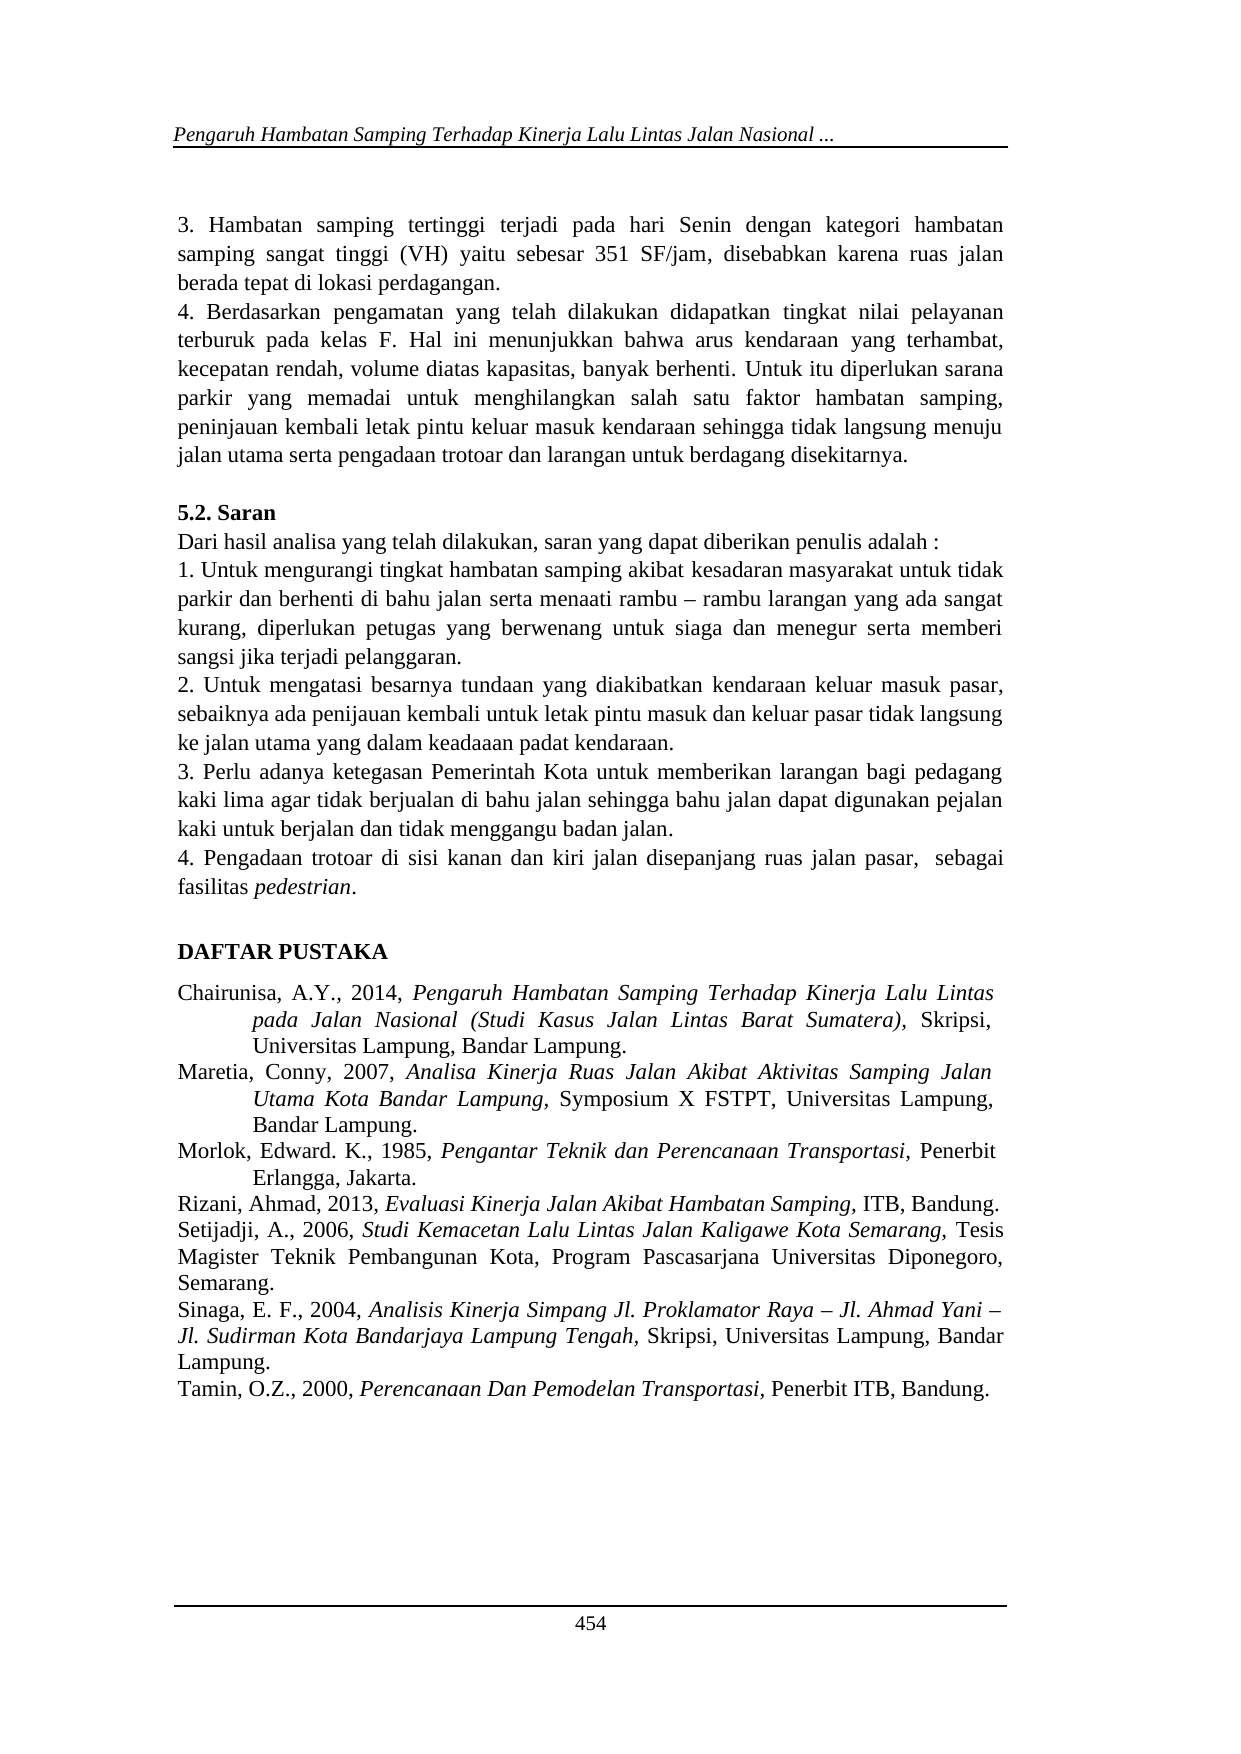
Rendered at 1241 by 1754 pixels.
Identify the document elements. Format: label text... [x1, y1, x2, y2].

text Maretia, Conny, 2007, Analisa Kinerja Ruas Jalan Akibat Aktivitas Samping Jalan Utama Kota Bandar Lampung, Symposium X FSTPT, Universitas Lampung, Bandar Lampung. [177, 1058, 1004, 1137]
text Rizani, Ahmad, 2013, Evaluasi Kinerja Jalan Akibat Hambatan Samping, ITB, Bandung. [177, 1190, 1004, 1217]
text Sinaga, E. F., 2004, Analisis Kinerja Simpang Jl. Proklamator Raya – Jl. Ahmad Yani – Jl. Sudirman Kota Bandarjaya Lampung Tengah, Skripsi, Universitas Lampung, Bandar Lampung. [177, 1296, 1004, 1375]
text 5.2. Saran [177, 480, 1004, 525]
text Setijadji, A., 2006, Studi Kemacetan Lalu Lintas Jalan Kaligawe Kota Semarang, Tesis Magister Teknik Pembangunan Kota, Program Pascasarjana Universitas Diponegoro, Semarang. [177, 1217, 1004, 1296]
text 3. Perlu adanya ketegasan Pemerintah Kota untuk memberikan larangan bagi pedagang kaki lima agar tidak berjualan di bahu jalan sehingga bahu jalan dapat digunakan pejalan kaki untuk berjalan dan tidak menggangu badan jalan. [177, 755, 1004, 842]
text 3. Hambatan samping tertinggi terjadi pada hari Senin dengan kategori hambatan samping sangat tinggi (VH) yaitu sebesar 351 SF/jam, disebabkan karena ruas jalan berada tepat di lokasi perdagangan. [177, 209, 1004, 295]
text Morlok, Edward. K., 1985, Pengantar Teknik dan Perencanaan Transportasi, Penerbit Erlangga, Jakarta. [177, 1137, 1004, 1190]
text 1. Untuk mengurangi tingkat hambatan samping akibat kesadaran masyarakat untuk tidak parkir dan berhenti di bahu jalan serta menaati rambu – rambu larangan yang ada sangat kurang, diperlukan petugas yang berwenang untuk siaga dan menegur serta memberi sangsi jika terjadi pelanggaran. [177, 554, 1004, 669]
text 4. Berdasarkan pengamatan yang telah dilakukan didapatkan tingkat nilai pelayanan terburuk pada kelas F. Hal ini menunjukkan bahwa arus kendaraan yang terhambat, kecepatan rendah, volume diatas kapasitas, banyak berhenti. Untuk itu diperlukan sarana parkir yang memadai untuk menghilangkan salah satu faktor hambatan samping, peninjauan kembali letak pintu keluar masuk kendaraan sehingga tidak langsung menuju jalan utama serta pengadaan trotoar dan larangan untuk berdagang disekitarnya. [177, 295, 1004, 468]
text Dari hasil analisa yang telah dilakukan, saran yang dapat diberikan penulis adalah : [177, 525, 1004, 554]
text 4. Pengadaan trotoar di sisi kanan dan kiri jalan disepanjang ruas jalan pasar, sebagai fasilitas pedestrian. [177, 842, 1004, 899]
text Chairunisa, A.Y., 2014, Pengaruh Hambatan Samping Terhadap Kinerja Lalu Lintas pada Jalan Nasional (Studi Kasus Jalan Lintas Barat Sumatera), Skripsi, Universitas Lampung, Bandar Lampung. [177, 979, 1004, 1058]
text 2. Untuk mengatasi besarnya tundaan yang diakibatkan kendaraan keluar masuk pasar, sebaiknya ada penijauan kembali untuk letak pintu masuk dan keluar pasar tidak langsung ke jalan utama yang dalam keadaaan padat kendaraan. [177, 669, 1004, 755]
text DAFTAR PUSTAKA [177, 938, 1004, 964]
text Tamin, O.Z., 2000, Perencanaan Dan Pemodelan Transportasi, Penerbit ITB, Bandung. [177, 1375, 1004, 1401]
